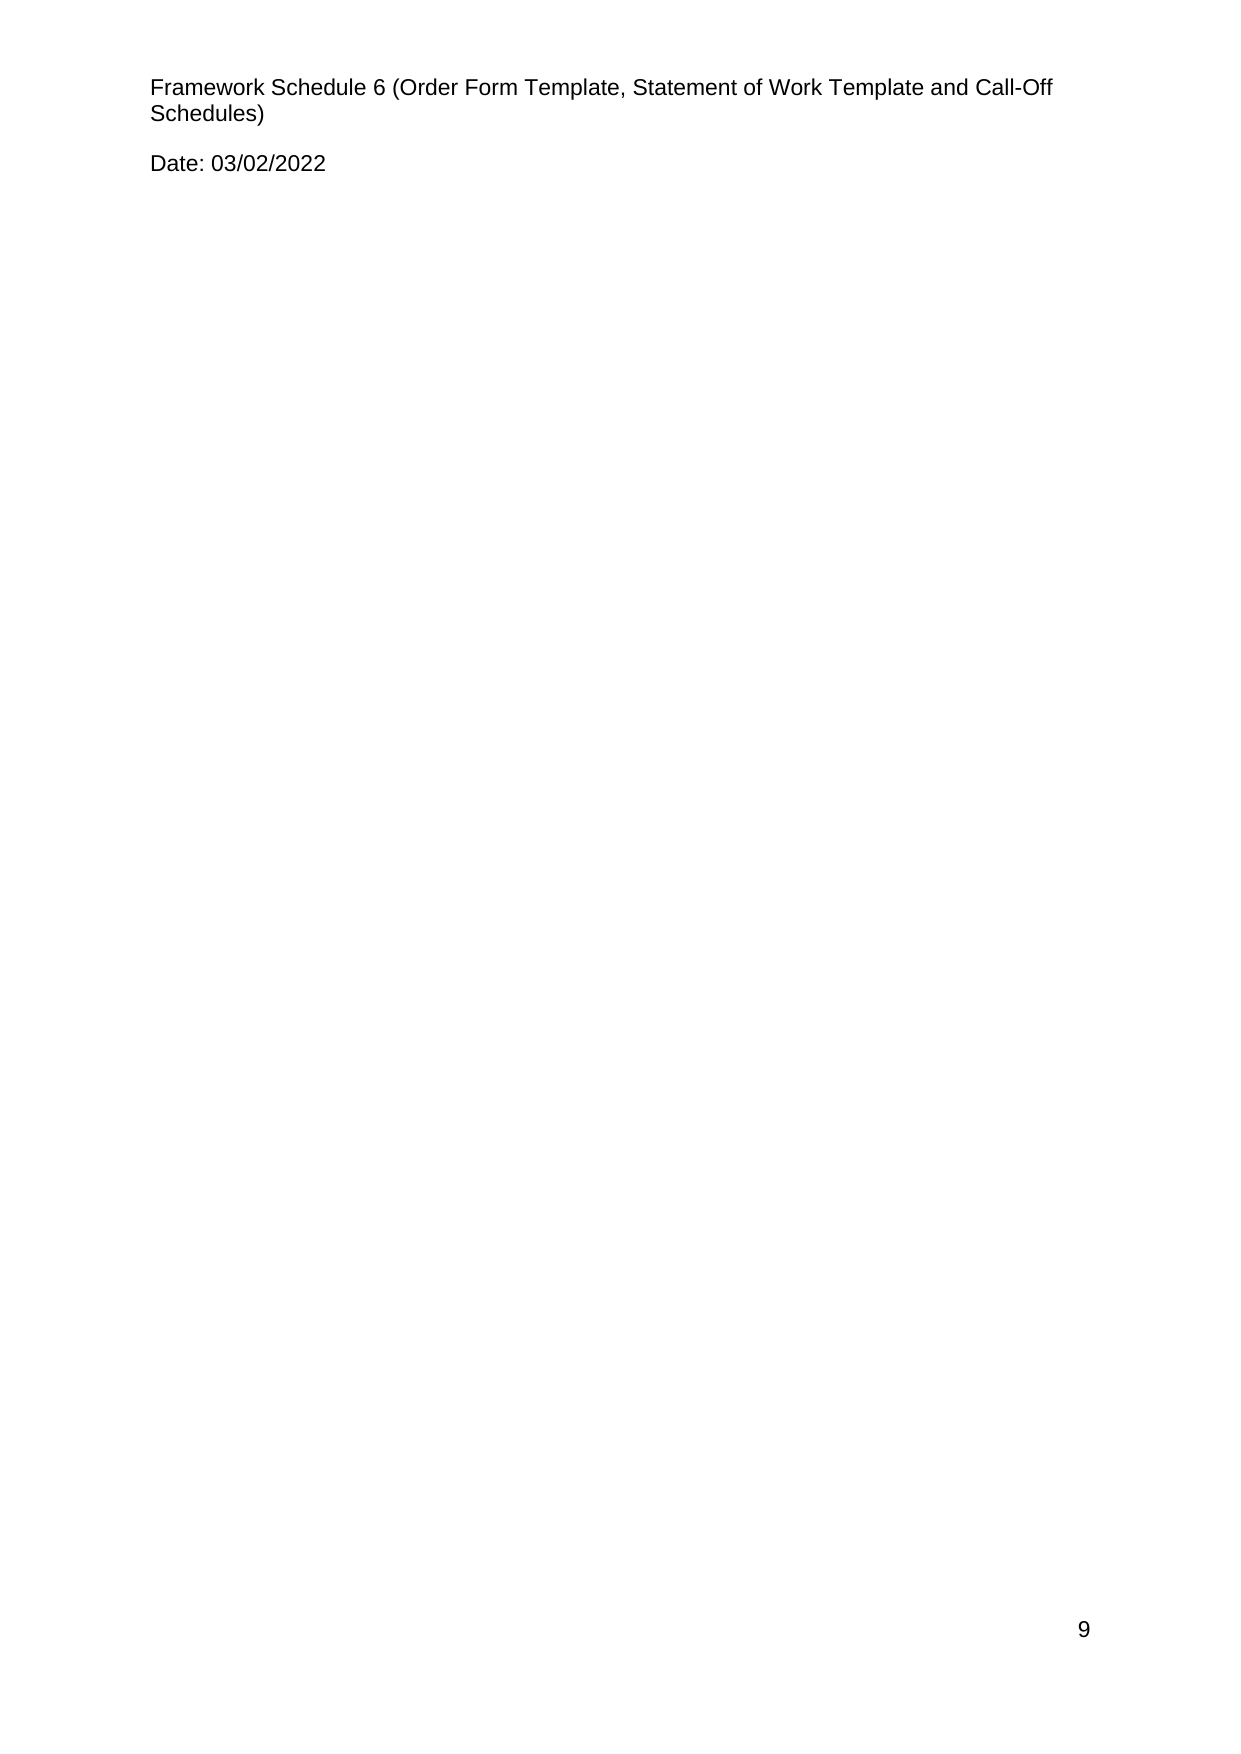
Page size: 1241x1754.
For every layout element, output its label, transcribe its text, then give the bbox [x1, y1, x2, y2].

text Date: 03/02/2022 [150, 150, 1090, 176]
